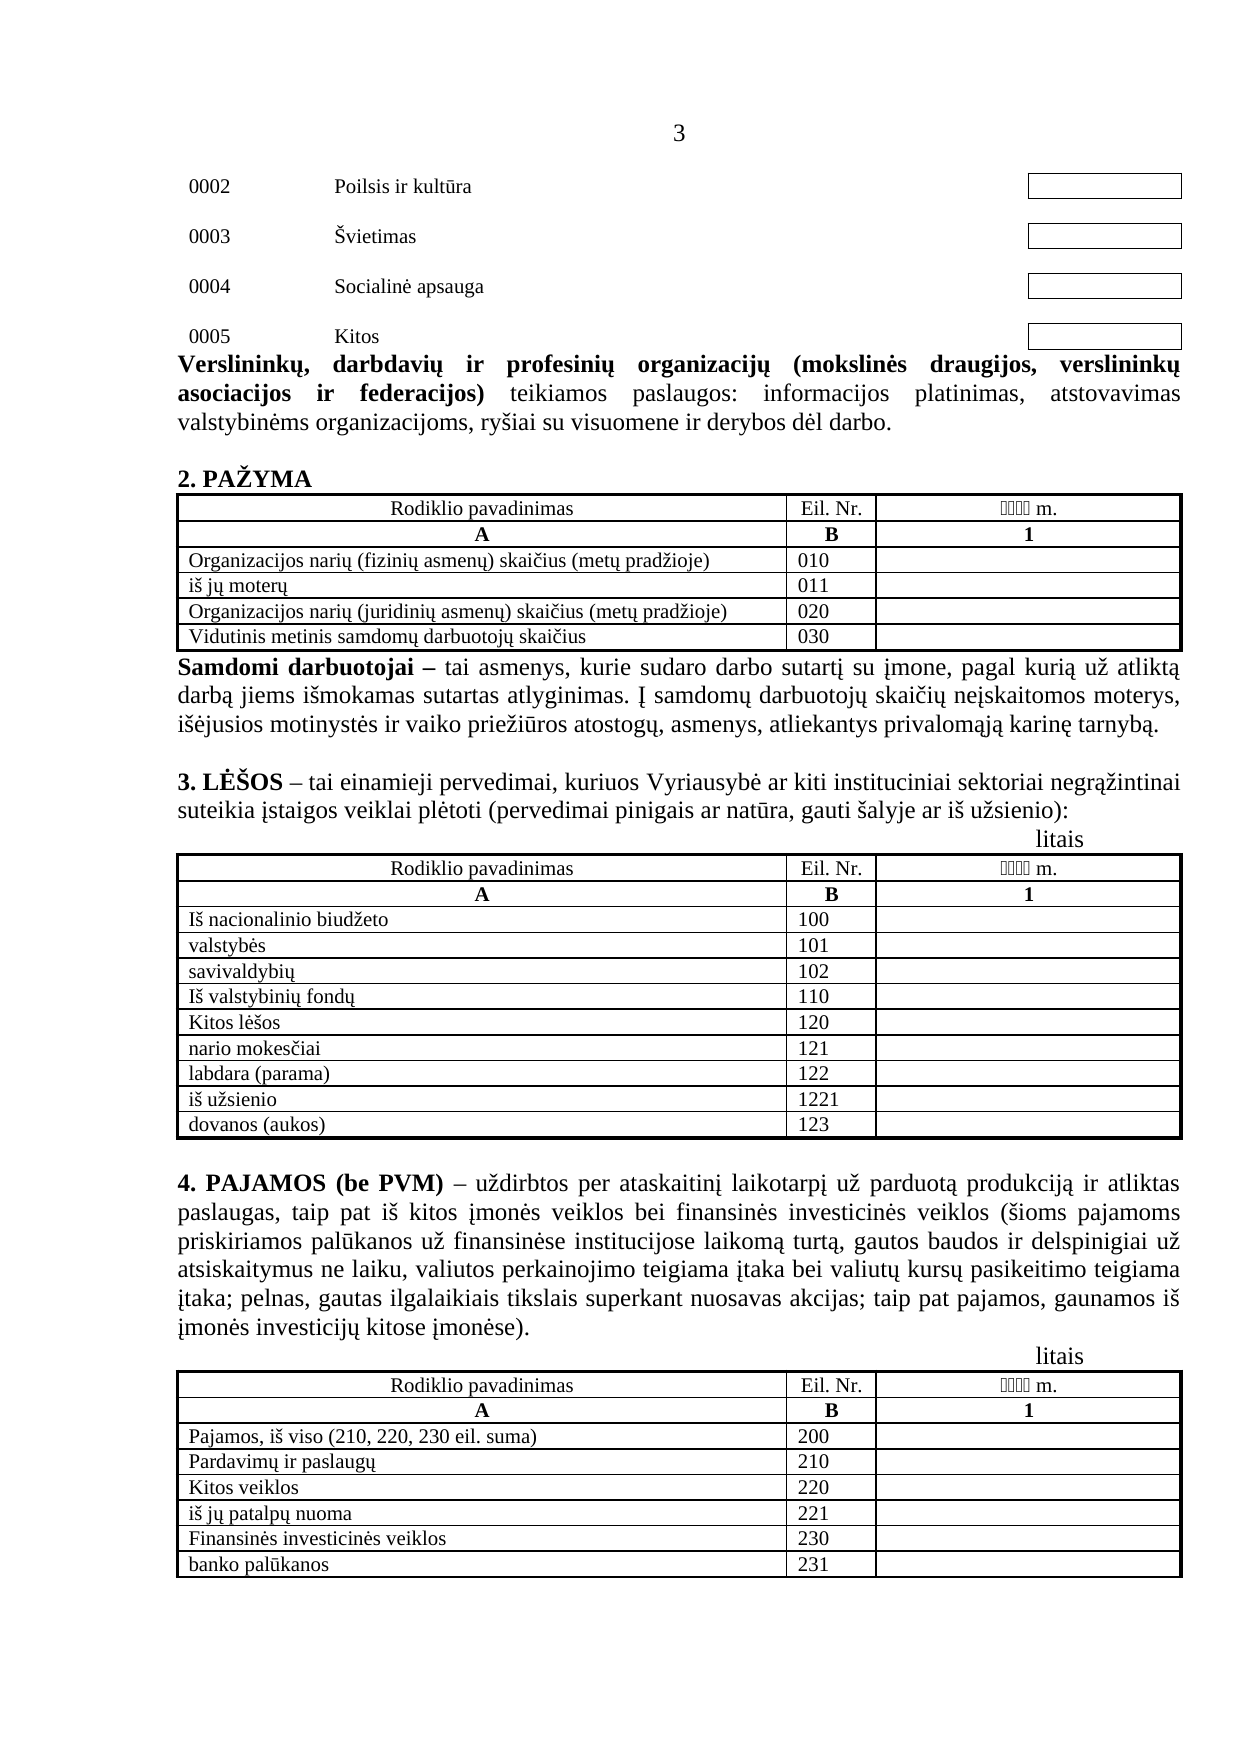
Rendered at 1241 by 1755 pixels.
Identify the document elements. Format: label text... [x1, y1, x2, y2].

table_cell [877, 599, 1179, 623]
table_cell [323, 298, 1028, 323]
table_cell 102 [787, 959, 875, 983]
table_cell [1028, 148, 1181, 173]
table_cell [877, 907, 1179, 931]
table_cell [877, 573, 1179, 597]
table_cell [877, 1526, 1179, 1550]
table_cell B [787, 882, 875, 906]
table_cell 030 [787, 625, 875, 648]
table_cell B [787, 522, 875, 546]
table_cell 121 [787, 1036, 875, 1059]
table_cell A [179, 522, 786, 546]
table_header Eil. Nr. [787, 496, 875, 520]
table_cell iš jų patalpų nuoma [179, 1501, 786, 1525]
table_cell [877, 1061, 1179, 1085]
table_cell 101 [787, 933, 875, 957]
table_cell 100 [787, 907, 875, 931]
table_cell Organizacijos narių (juridinių asmenų) skaičius (metų pradžioje) [179, 599, 786, 623]
table_cell [877, 1450, 1179, 1473]
table_header Rodiklio pavadinimas [179, 1373, 786, 1397]
table_cell 0005 [177, 323, 323, 348]
table_cell 122 [787, 1061, 875, 1085]
table_cell A [179, 882, 786, 906]
table_cell [877, 1501, 1179, 1525]
table_cell 221 [787, 1501, 875, 1525]
table_cell [177, 298, 323, 323]
table_header Eil. Nr. [787, 1373, 875, 1397]
table_cell [1029, 274, 1181, 298]
table_cell 200 [787, 1424, 875, 1448]
table_cell banko palūkanos [179, 1552, 786, 1576]
table_cell 210 [787, 1450, 875, 1473]
table_cell [877, 1010, 1179, 1034]
table_cell Kitos [323, 323, 1028, 348]
table_cell [877, 548, 1179, 572]
table_cell [1029, 324, 1181, 348]
table_cell Iš nacionalinio biudžeto [179, 907, 786, 931]
table_cell [877, 984, 1179, 1008]
table_cell [323, 198, 1028, 223]
table_cell [323, 248, 1028, 273]
text 3. Lėšos – tai einamieji pervedimai, kuriuos vyriausybė ar kiti instituciniai sektoriai negrąžintinai suteikia įstaigos veiklai plėtoti (pervedimai pinigais ar natūra, gauti šalyje ar iš užsienio): [177, 767, 1181, 824]
table_cell 0004 [177, 273, 323, 298]
table_header Rodiklio pavadinimas [179, 496, 786, 520]
table_cell iš užsienio [179, 1087, 786, 1111]
table_cell Kitos lėšos [179, 1010, 786, 1034]
table_header  m. [877, 1373, 1179, 1397]
table_cell nario mokesčiai [179, 1036, 786, 1059]
table_header  m. [877, 856, 1179, 880]
table_cell 120 [787, 1010, 875, 1034]
table_cell 231 [787, 1552, 875, 1576]
text 2. Pažyma [177, 464, 1181, 493]
table_cell savivaldybių [179, 959, 786, 983]
table_cell Organizacijos narių (fizinių asmenų) skaičius (metų pradžioje) [179, 548, 786, 572]
text Samdomi darbuotojai – tai asmenys, kurie sudaro darbo sutartį su įmone, pagal kurią už atliktą darbą jiems išmokamas sutartas atlyginimas. Į samdomų darbuotojų skaičių neįskaitomos moterys, išėjusios motinystės ir vaiko priežiūros atostogų, asmenys, atliekantys privalomąją karinę tarnybą. [177, 652, 1181, 738]
table_cell [1029, 174, 1181, 198]
table_cell Kitos veiklos [179, 1475, 786, 1499]
table_cell [877, 1475, 1179, 1499]
table_header Eil. Nr. [787, 856, 875, 880]
table_cell Pajamos, iš viso (210, 220, 230 eil. suma) [179, 1424, 786, 1448]
table_cell [877, 1112, 1179, 1136]
table_cell [1028, 299, 1181, 323]
table_cell 011 [787, 573, 875, 597]
table_cell Finansinės investicinės veiklos [179, 1526, 786, 1550]
table_cell [877, 959, 1179, 983]
table_header  m. [877, 496, 1179, 520]
table_cell dovanos (aukos) [179, 1112, 786, 1136]
table_cell B [787, 1398, 875, 1422]
table_cell valstybės [179, 933, 786, 957]
table_cell [1029, 224, 1181, 248]
table_cell [1028, 249, 1181, 273]
table_cell Socialinė apsauga [323, 273, 1028, 298]
table_cell [877, 1036, 1179, 1059]
table_cell [877, 625, 1179, 648]
table_cell [177, 148, 323, 173]
table_cell A [179, 1398, 786, 1422]
table_cell Vidutinis metinis samdomų darbuotojų skaičius [179, 625, 786, 648]
table_header Rodiklio pavadinimas [179, 856, 786, 880]
text 4. Pajamos (be PVM) – uždirbtos per ataskaitinį laikotarpį už parduotą produkciją ir atliktas paslaugas, taip pat iš kitos įmonės veiklos bei finansinės investicinės veiklos (šioms pajamoms priskiriamos palūkanos už finansinėse institucijose laikomą turtą, gautos baudos ir delspinigiai už atsiskaitymus ne laiku, valiutos perkainojimo teigiama įtaka bei valiutų kursų pasikeitimo teigiama įtaka; pelnas, gautas ilgalaikiais tikslais superkant nuosavas akcijas; taip pat pajamos, gaunamos iš įmonės investicijų kitose įmonėse). [177, 1168, 1181, 1341]
table_cell 230 [787, 1526, 875, 1550]
table_cell 1221 [787, 1087, 875, 1111]
table_cell 1 [877, 1398, 1179, 1422]
table_cell [877, 1552, 1179, 1576]
table_cell [877, 1424, 1179, 1448]
table_cell [177, 248, 323, 273]
table_cell 0002 [177, 173, 323, 198]
text Verslininkų, darbdavių ir profesinių organizacijų (mokslinės draugijos, verslininkų asociacijos ir federacijos) teikiamos paslaugos: informacijos platinimas, atstovavimas valstybinėms organizacijoms, ryšiai su visuomene ir derybos dėl darbo. [177, 349, 1181, 436]
table_cell 1 [877, 522, 1179, 546]
table_cell 010 [787, 548, 875, 572]
table_cell Švietimas [323, 223, 1028, 248]
table_cell Iš valstybinių fondų [179, 984, 786, 1008]
table_cell [877, 933, 1179, 957]
table_cell 0003 [177, 223, 323, 248]
table_cell 020 [787, 599, 875, 623]
table_cell [877, 1087, 1179, 1111]
table_cell 110 [787, 984, 875, 1008]
table_cell Poilsis ir kultūra [323, 173, 1028, 198]
table_cell [1028, 199, 1181, 223]
table_cell [177, 198, 323, 223]
table_cell 123 [787, 1112, 875, 1136]
text litais [177, 824, 1084, 853]
table_cell labdara (parama) [179, 1061, 786, 1085]
table_cell [323, 148, 1028, 173]
table_cell 220 [787, 1475, 875, 1499]
table_cell Pardavimų ir paslaugų [179, 1450, 786, 1473]
text litais [177, 1341, 1084, 1369]
table_cell 1 [877, 882, 1179, 906]
table_cell iš jų moterų [179, 573, 786, 597]
